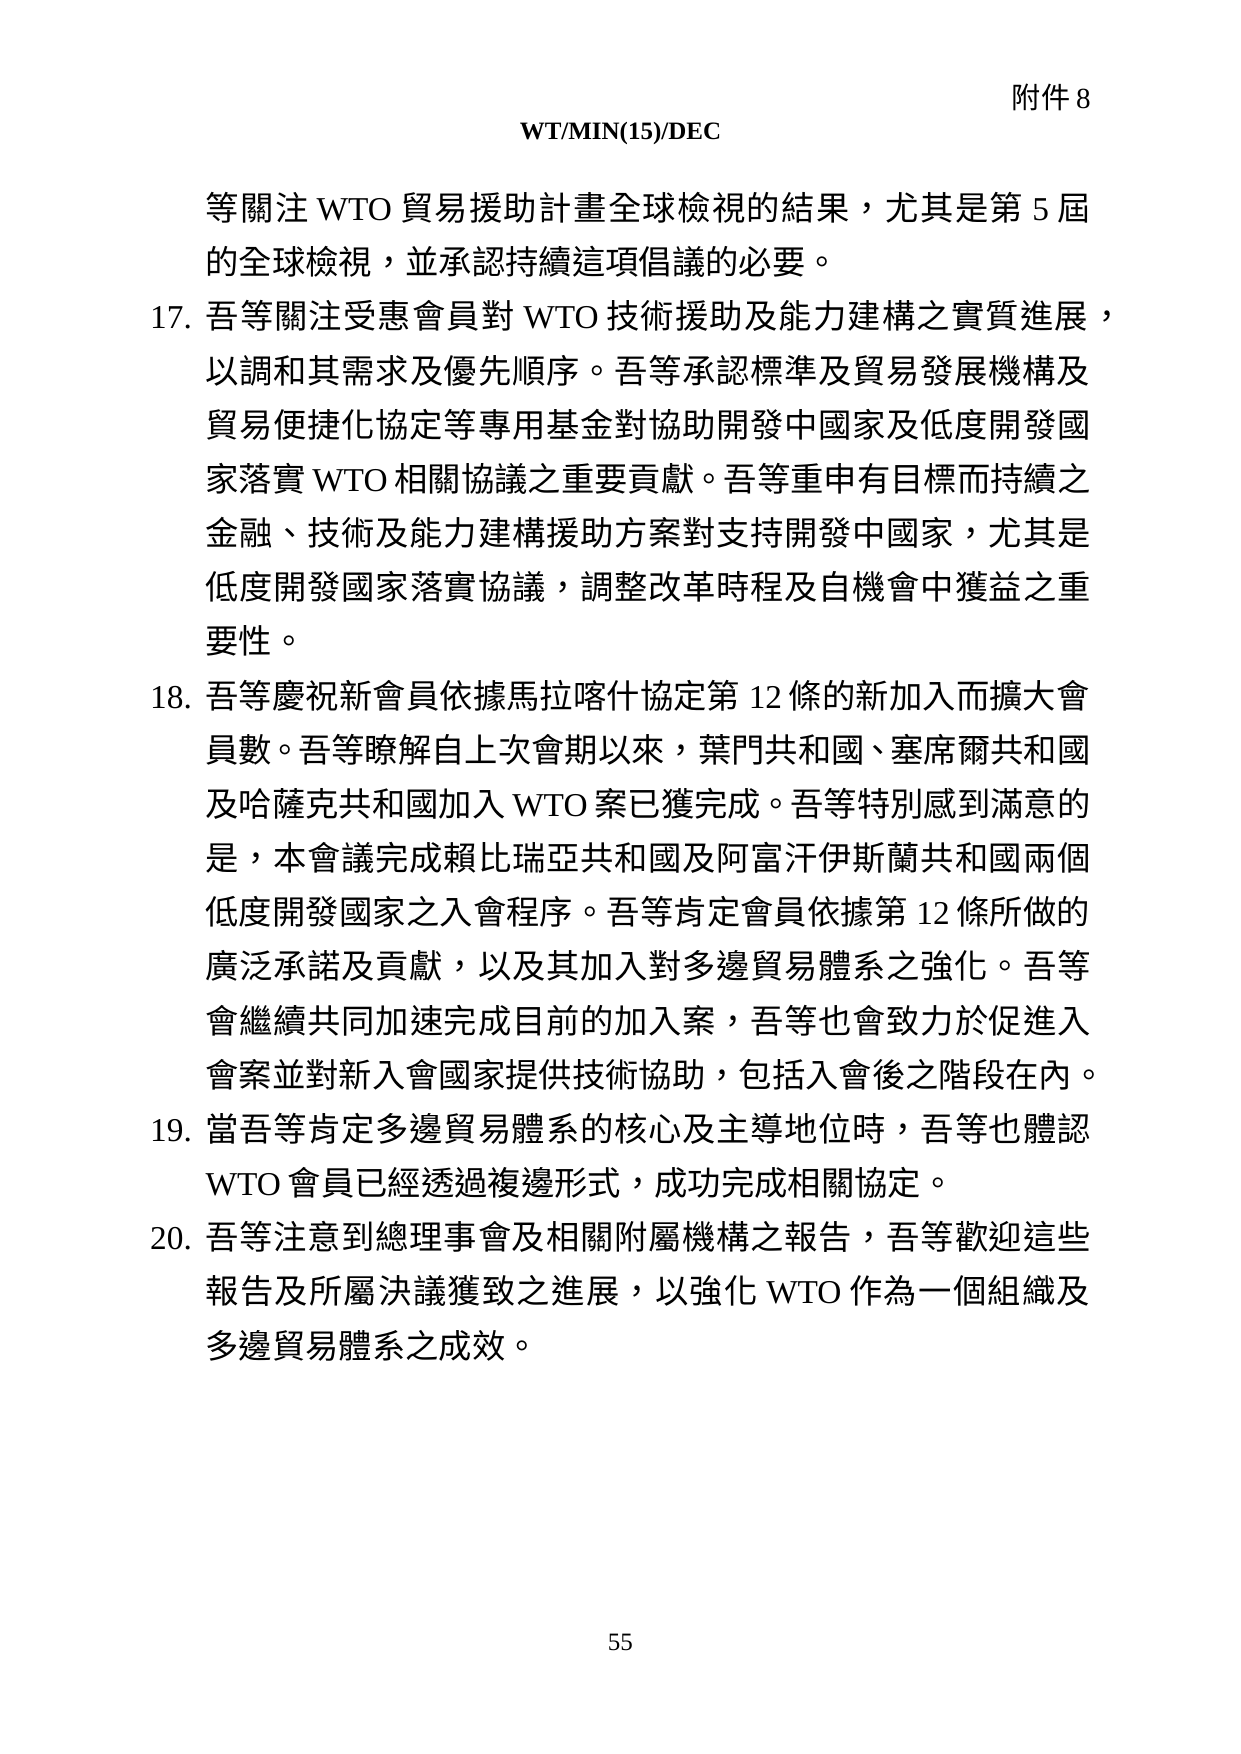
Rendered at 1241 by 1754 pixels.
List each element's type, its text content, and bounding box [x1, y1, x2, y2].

list 吾等關注受惠會員對WTO技術援助及能力建構之實質進展，以調和其需求及優先順序。吾等承認標準及貿易發展機構及貿易便捷化協定等專用基金對協助開發中國家及低度開發國家落實WTO相關協議之重要貢獻。吾等重申有目標而持續之金融、技術及能力建構援助方案對支持開發中國家，尤其是低度開發國家落實協議，調整改革時程及自機會中獲益之重要性。 [150, 286, 1090, 665]
list 當吾等肯定多邊貿易體系的核心及主導地位時，吾等也體認WTO會員已經透過複邊形式，成功完成相關協定。 [150, 1098, 1090, 1206]
list 等關注WTO貿易援助計畫全球檢視的結果，尤其是第5屆的全球檢視，並承認持續這項倡議的必要。 [150, 177, 1090, 286]
list 吾等注意到總理事會及相關附屬機構之報告，吾等歡迎這些報告及所屬決議獲致之進展，以強化WTO作為一個組織及多邊貿易體系之成效。 [150, 1206, 1090, 1369]
list 吾等慶祝新會員依據馬拉喀什協定第12條的新加入而擴大會員數。吾等瞭解自上次會期以來，葉門共和國、塞席爾共和國及哈薩克共和國加入WTO案已獲完成。吾等特別感到滿意的是，本會議完成賴比瑞亞共和國及阿富汗伊斯蘭共和國兩個低度開發國家之入會程序。吾等肯定會員依據第12條所做的廣泛承諾及貢獻，以及其加入對多邊貿易體系之強化。吾等會繼續共同加速完成目前的加入案，吾等也會致力於促進入會案並對新入會國家提供技術協助，包括入會後之階段在內。 [150, 665, 1090, 1098]
